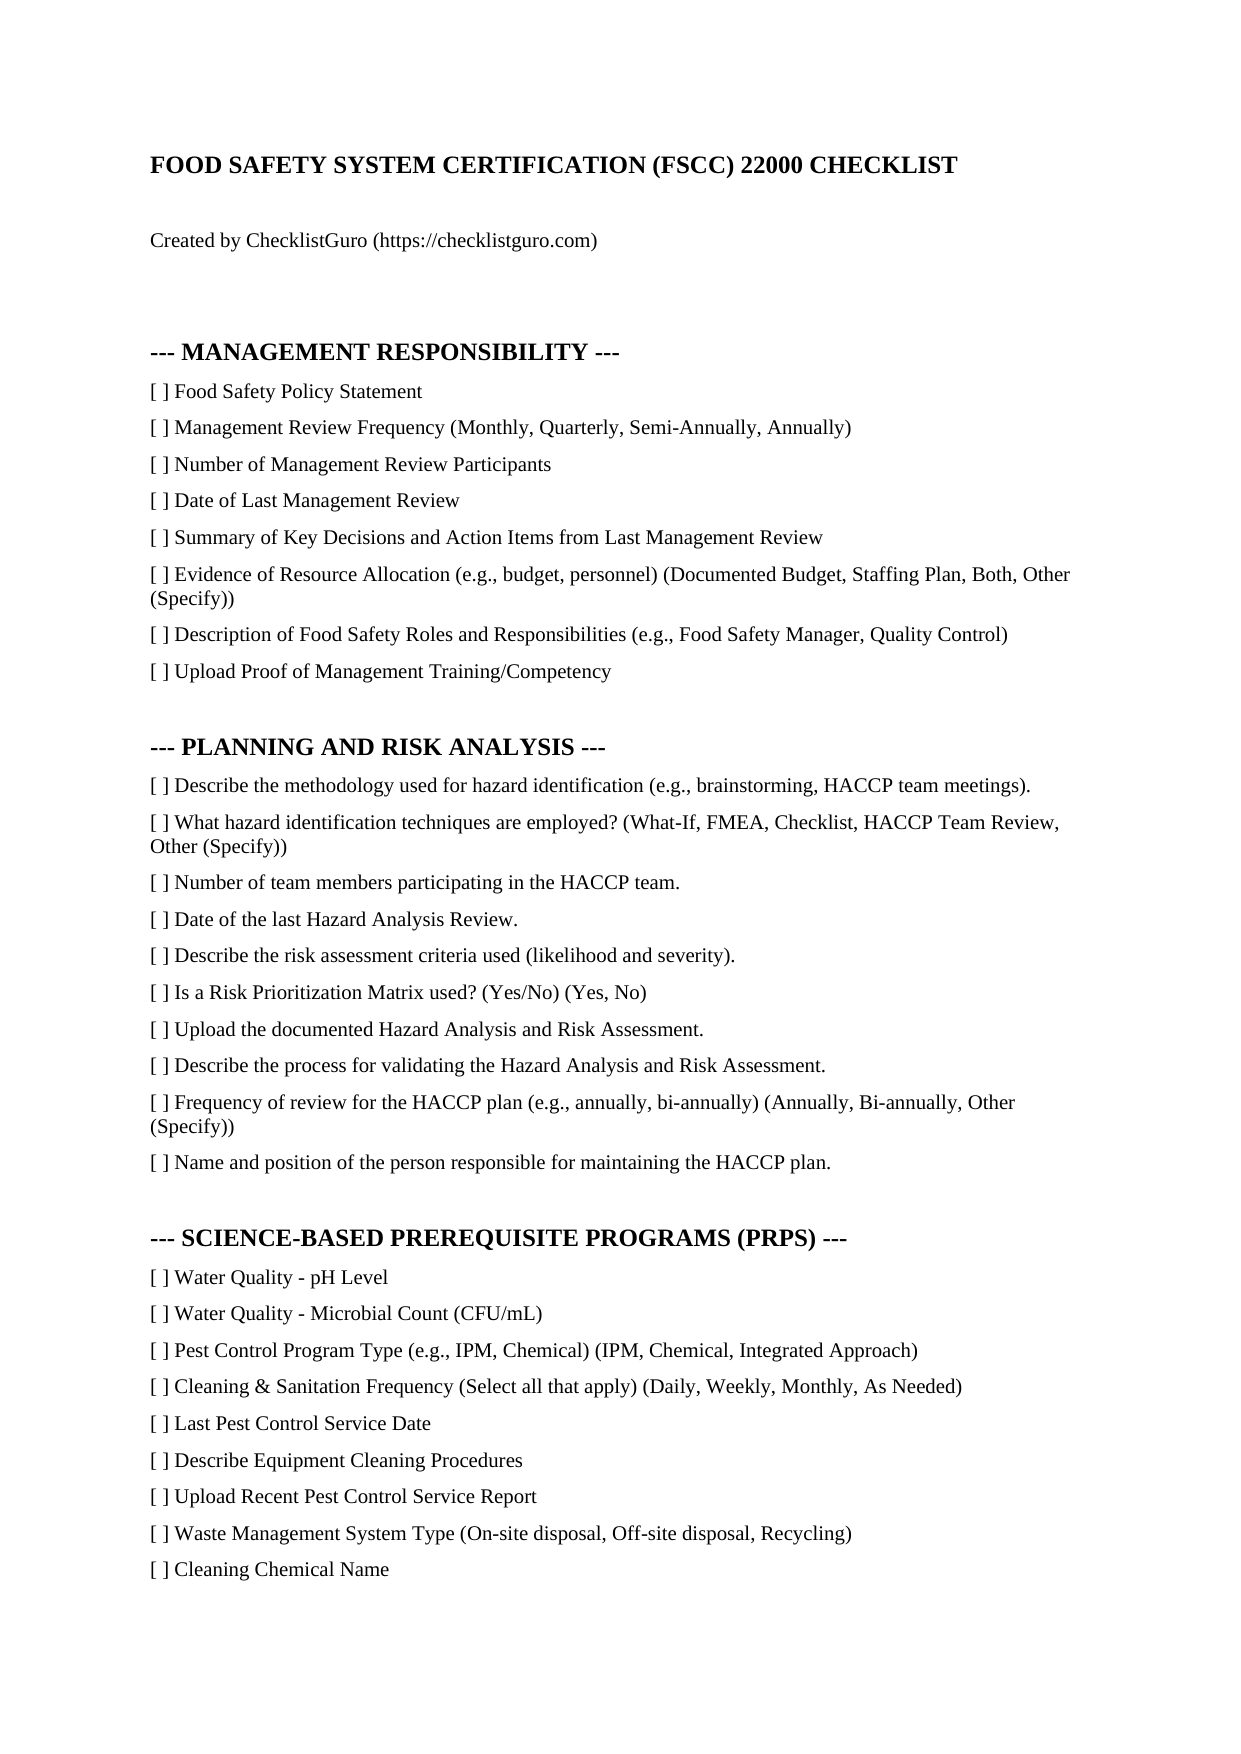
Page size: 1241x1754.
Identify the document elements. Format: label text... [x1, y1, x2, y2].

text Created by ChecklistGuro (https://checklistguro.com) [150, 228, 1090, 252]
text [ ] Date of the last Hazard Analysis Review. [150, 907, 1090, 931]
text [ ] Pest Control Program Type (e.g., IPM, Chemical) (IPM, Chemical, Integrated Approach) [150, 1338, 1090, 1362]
text [ ] Describe the methodology used for hazard identification (e.g., brainstorming, HACCP team meetings). [150, 773, 1090, 797]
text [ ] Food Safety Policy Statement [150, 379, 1090, 403]
text [ ] Describe the process for validating the Hazard Analysis and Risk Assessment. [150, 1053, 1090, 1077]
text [ ] Summary of Key Decisions and Action Items from Last Management Review [150, 525, 1090, 549]
text [ ] Upload the documented Hazard Analysis and Risk Assessment. [150, 1017, 1090, 1041]
text FOOD SAFETY SYSTEM CERTIFICATION (FSCC) 22000 CHECKLIST [150, 150, 1090, 179]
text --- PLANNING AND RISK ANALYSIS --- [150, 732, 1090, 761]
text [ ] Is a Risk Prioritization Matrix used? (Yes/No) (Yes, No) [150, 980, 1090, 1004]
text [ ] Describe the risk assessment criteria used (likelihood and severity). [150, 943, 1090, 967]
text [ ] Last Pest Control Service Date [150, 1411, 1090, 1435]
text [ ] Date of Last Management Review [150, 488, 1090, 512]
text [ ] Frequency of review for the HACCP plan (e.g., annually, bi-annually) (Annually, Bi-annually, Other (Specify)) [150, 1090, 1090, 1138]
text [ ] Cleaning & Sanitation Frequency (Select all that apply) (Daily, Weekly, Monthly, As Needed) [150, 1374, 1090, 1398]
text [ ] Water Quality - pH Level [150, 1265, 1090, 1289]
text --- MANAGEMENT RESPONSIBILITY --- [150, 337, 1090, 366]
text [ ] Number of team members participating in the HACCP team. [150, 870, 1090, 894]
text [ ] Evidence of Resource Allocation (e.g., budget, personnel) (Documented Budget, Staffing Plan, Both, Other (Specify)) [150, 562, 1090, 610]
text [ ] Description of Food Safety Roles and Responsibilities (e.g., Food Safety Manager, Quality Control) [150, 622, 1090, 646]
text [ ] Name and position of the person responsible for maintaining the HACCP plan. [150, 1150, 1090, 1174]
text [ ] Management Review Frequency (Monthly, Quarterly, Semi-Annually, Annually) [150, 415, 1090, 439]
text [ ] Describe Equipment Cleaning Procedures [150, 1447, 1090, 1472]
text [ ] Number of Management Review Participants [150, 452, 1090, 476]
text --- SCIENCE-BASED PREREQUISITE PROGRAMS (PRPS) --- [150, 1223, 1090, 1252]
text [ ] Water Quality - Microbial Count (CFU/mL) [150, 1301, 1090, 1325]
text [ ] Upload Proof of Management Training/Competency [150, 659, 1090, 683]
text [ ] Waste Management System Type (On-site disposal, Off-site disposal, Recycling) [150, 1521, 1090, 1545]
text [ ] What hazard identification techniques are employed? (What-If, FMEA, Checklist, HACCP Team Review, Other (Specify)) [150, 810, 1090, 858]
text [ ] Upload Recent Pest Control Service Report [150, 1484, 1090, 1508]
text [ ] Cleaning Chemical Name [150, 1557, 1090, 1581]
